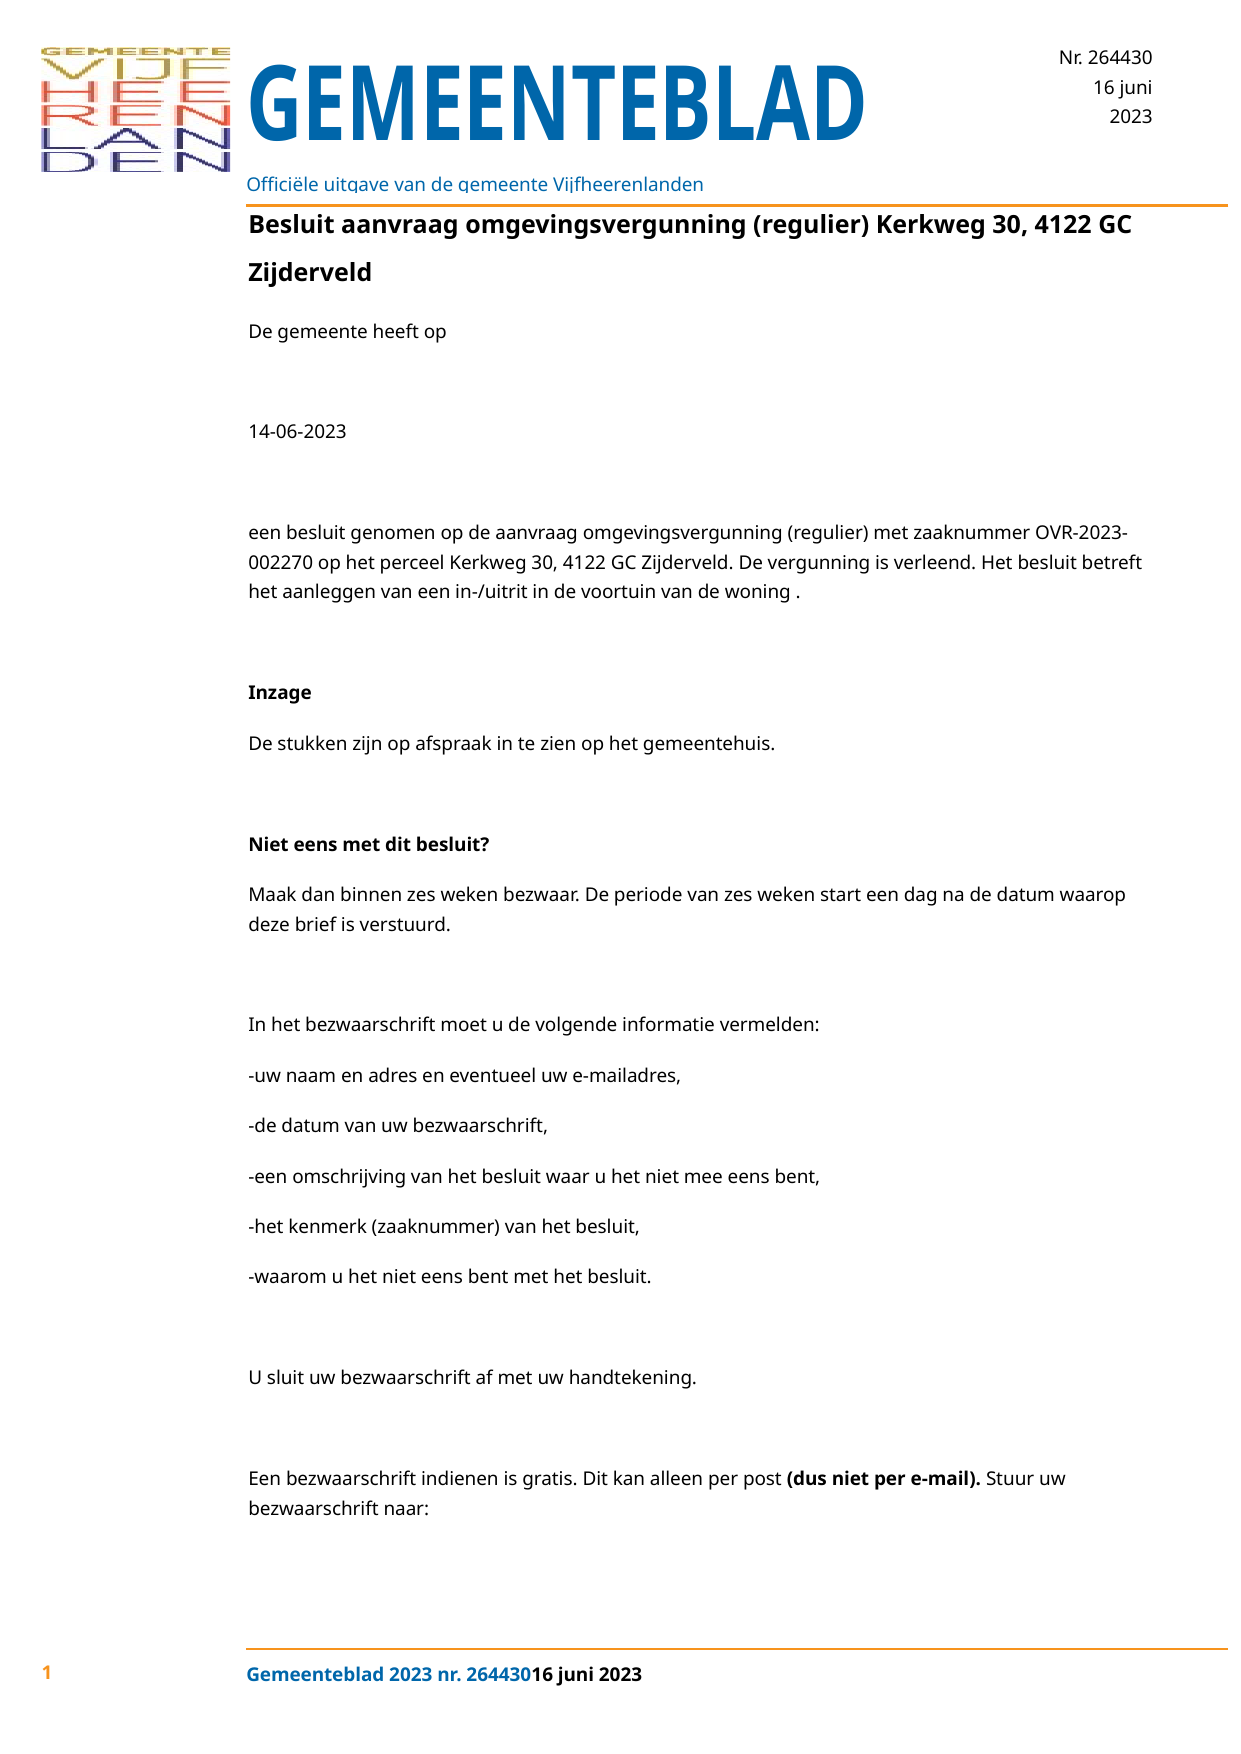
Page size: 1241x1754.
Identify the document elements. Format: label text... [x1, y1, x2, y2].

text Niet eens met dit besluit? [248, 831, 1152, 857]
text -uw naam en adres en eventueel uw e-mailadres, [248, 1062, 1152, 1088]
text -de datum van uw bezwaarschrift, [248, 1112, 1152, 1138]
text een besluit genomen op de aanvraag omgevingsvergunning (regulier) met zaaknummer OVR-2023-002270 op het perceel Kerkweg 30, 4122 GC Zijderveld. De vergunning is verleend. Het besluit betreft het aanleggen van een in-/uitrit in de voortuin van de woning . [248, 519, 1152, 604]
text Maak dan binnen zes weken bezwaar. De periode van zes weken start een dag na de datum waarop deze brief is verstuurd. [248, 881, 1152, 937]
text -het kenmerk (zaaknummer) van het besluit, [248, 1213, 1152, 1239]
text -een omschrijving van het besluit waar u het niet mee eens bent, [248, 1163, 1152, 1189]
picture [41, 47, 231, 172]
text In het bezwaarschrift moet u de volgende informatie vermelden: [248, 1012, 1152, 1037]
text Inzage [248, 679, 1152, 705]
text Een bezwaarschrift indienen is gratis. Dit kan alleen per post (dus niet per e-mail). Stuur uw bezwaarschrift naar: [248, 1465, 1152, 1521]
text -waarom u het niet eens bent met het besluit. [248, 1264, 1152, 1289]
text Besluit aanvraag omgevingsvergunning (regulier) Kerkweg 30, 4122 GC Zijderveld [248, 207, 1152, 288]
text U sluit uw bezwaarschrift af met uw handtekening. [248, 1364, 1152, 1390]
text 14-06-2023 [248, 419, 1152, 444]
text De stukken zijn op afspraak in te zien op het gemeentehuis. [248, 730, 1152, 756]
text De gemeente heeft op [248, 318, 1152, 344]
